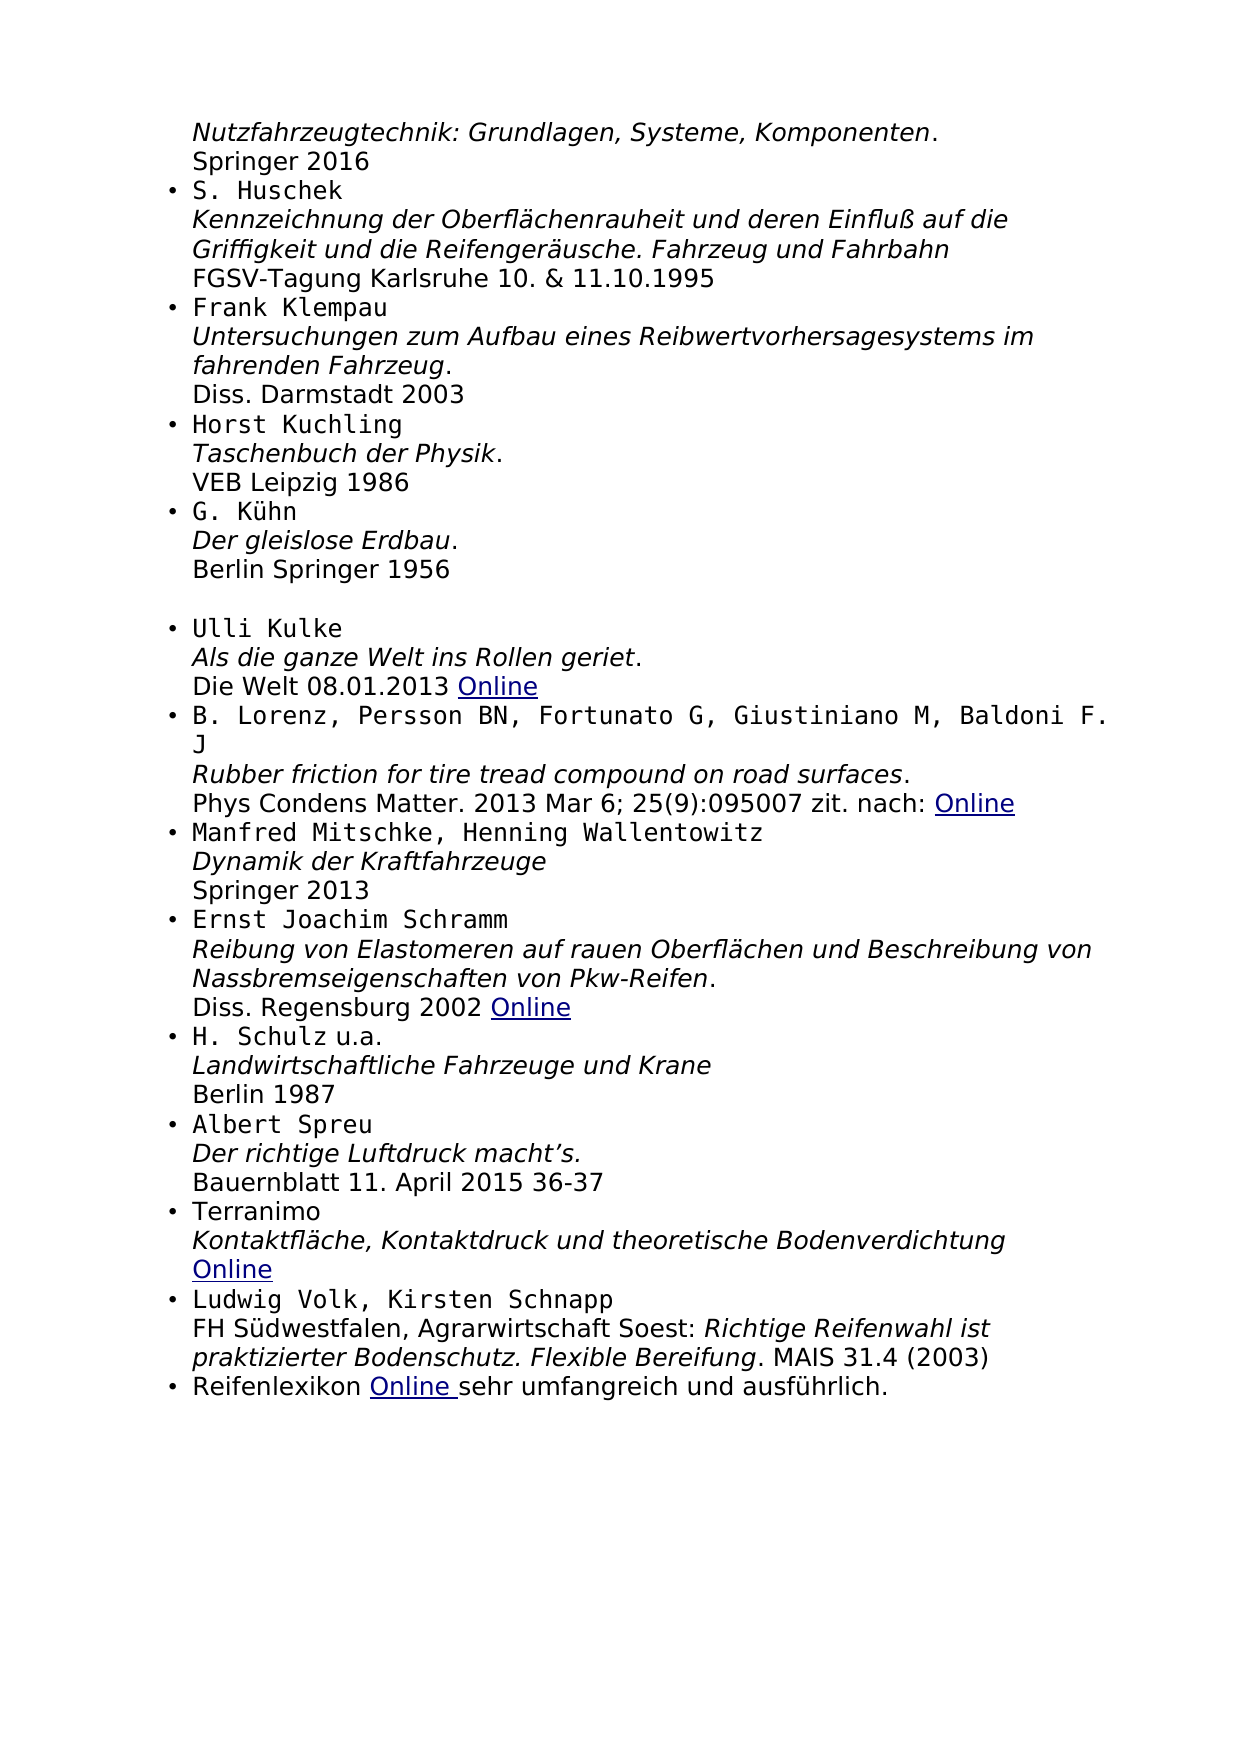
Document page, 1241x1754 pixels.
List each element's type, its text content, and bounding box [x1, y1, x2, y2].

list Frank Klempau Untersuchungen zum Aufbau eines Reibwertvorhersagesystems im fahrenden Fahrzeug. Diss. Darmstadt 2003 [177, 293, 1122, 410]
list Horst Kuchling Taschenbuch der Physik. VEB Leipzig 1986 [177, 410, 1122, 497]
list Ernst Joachim Schramm Reibung von Elastomeren auf rauen Oberflächen und Beschreibung von Nassbremseigenschaften von Pkw-Reifen. Diss. Regensburg 2002 Online [177, 906, 1122, 1022]
list Nutzfahrzeugtechnik: Grundlagen, Systeme, Komponenten. Springer 2016 [177, 118, 1122, 176]
list Manfred Mitschke, Henning Wallentowitz Dynamik der Kraftfahrzeuge Springer 2013 [177, 818, 1122, 906]
list Ludwig Volk, Kirsten Schnapp FH Südwestfalen, Agrarwirtschaft Soest: Richtige Reifenwahl ist praktizierter Bodenschutz. Flexible Bereifung. MAIS 31.4 (2003) [177, 1285, 1122, 1372]
list G. Kühn Der gleislose Erdbau. Berlin Springer 1956 [177, 497, 1122, 614]
list Reifenlexikon Online sehr umfangreich und ausführlich. [177, 1372, 1122, 1401]
list Terranimo Kontaktfläche, Kontaktdruck und theoretische Bodenverdichtung Online [177, 1197, 1122, 1285]
list Albert Spreu Der richtige Luftdruck macht’s. Bauernblatt 11. April 2015 36-37 [177, 1110, 1122, 1197]
list Ulli Kulke Als die ganze Welt ins Rollen geriet. Die Welt 08.01.2013 Online [177, 614, 1122, 701]
list H. Schulz u.a. Landwirtschaftliche Fahrzeuge und Krane Berlin 1987 [177, 1022, 1122, 1110]
list S. Huschek Kennzeichnung der Oberflächenrauheit und deren Einfluß auf die Griffigkeit und die Reifengeräusche. Fahrzeug und Fahrbahn FGSV-Tagung Karlsruhe 10. & 11.10.1995 [177, 176, 1122, 293]
list B. Lorenz, Persson BN, Fortunato G, Giustiniano M, Baldoni F. J Rubber friction for tire tread compound on road surfaces. Phys Condens Matter. 2013 Mar 6; 25(9):095007 zit. nach: Online [177, 701, 1122, 818]
